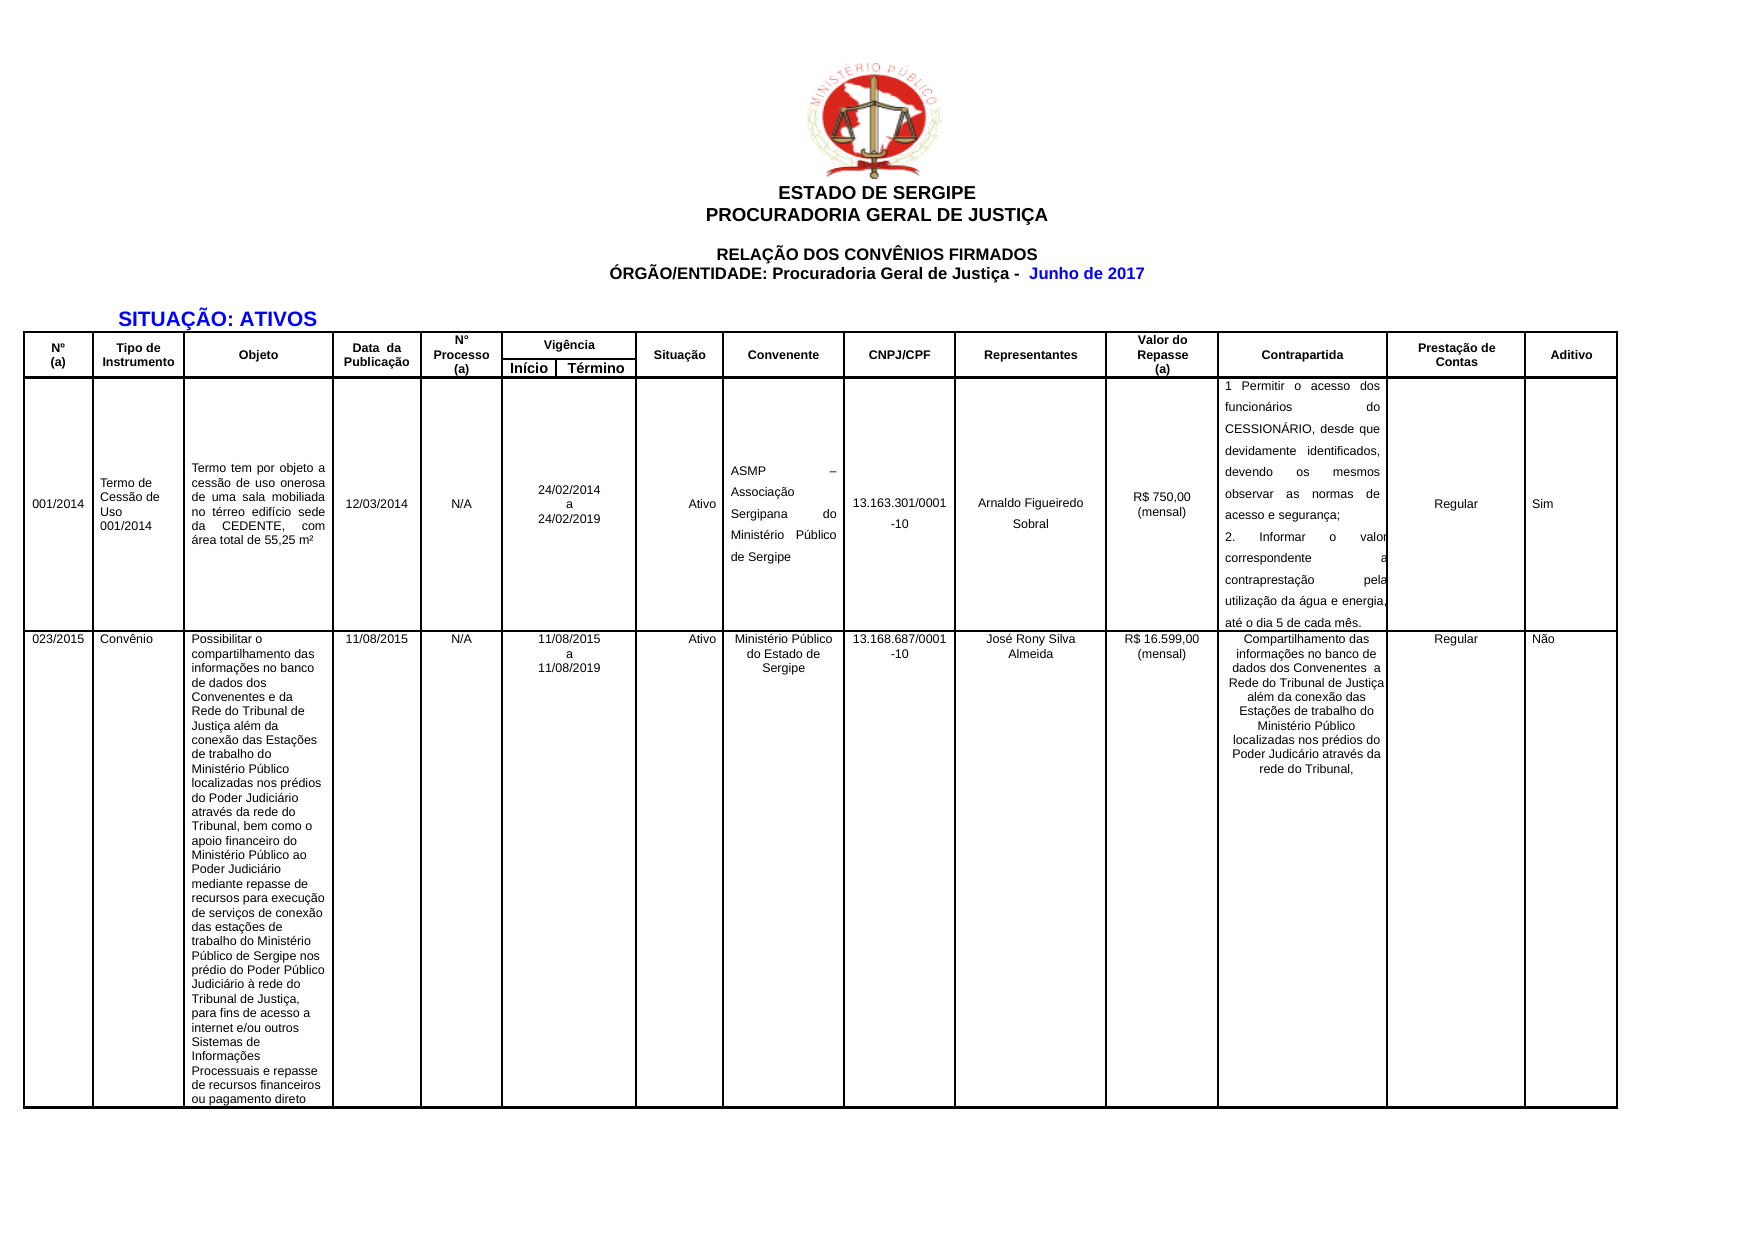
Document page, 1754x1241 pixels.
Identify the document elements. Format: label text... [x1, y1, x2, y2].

table_header Data da Publicação [334, 333, 420, 376]
table_header Vigência [503, 333, 635, 357]
text RELAÇÃO DOS CONVÊNIOS FIRMADOS [118, 244, 1636, 263]
table_cell Não [1526, 632, 1616, 1106]
table_cell ASMP – Associação Sergipana do Ministério Público de Sergipe [724, 379, 843, 630]
table_header Contrapartida [1219, 333, 1386, 376]
table_cell R$ 16.599,00 (mensal) [1107, 632, 1217, 1106]
table_cell Regular [1388, 379, 1524, 630]
text PROCURADORIA GERAL DE JUSTIÇA [118, 204, 1636, 225]
table_cell 13.163.301/0001-10 [845, 379, 954, 630]
table_cell 13.168.687/0001-10 [845, 632, 954, 1106]
table_cell Arnaldo Figueiredo Sobral [956, 379, 1105, 630]
table_header Prestação de Contas [1388, 333, 1524, 376]
table_header Objeto [185, 333, 332, 376]
table_cell 023/2015 [25, 632, 92, 1106]
table_cell Início [503, 360, 555, 376]
table_header CNPJ/CPF [845, 333, 954, 376]
table_cell 11/08/2015 [334, 632, 420, 1106]
table_cell 24/02/2014 a 24/02/2019 [503, 379, 635, 630]
table_cell 11/08/2015 a 11/08/2019 [503, 632, 635, 1106]
table_cell Termo tem por objeto a cessão de uso onerosa de uma sala mobiliada no térreo edifício sede da CEDENTE, com área total de 55,25 m² [185, 379, 332, 630]
table_header Tipo de Instrumento [94, 333, 183, 376]
table_cell Convênio [94, 632, 183, 1106]
table_cell Possibilitar o compartilhamento das informações no banco de dados dos Convenentes e da Rede do Tribunal de Justiça além da conexão das Estações de trabalho do Ministério Público localizadas nos prédios do Poder Judiciário através da rede do Tribunal, bem como o apoio financeiro do Ministério Público ao Poder Judiciário mediante repasse de recursos para execução de serviços de conexão das estações de trabalho do Ministério Público de Sergipe nos prédio do Poder Público Judiciário à rede do Tribunal de Justiça, para fins de acesso a internet e/ou outros Sistemas de Informações Processuais e repasse de recursos financeiros ou pagamento direto [185, 632, 332, 1106]
table_header Situação [637, 333, 722, 376]
table_cell José Rony Silva Almeida [956, 632, 1105, 1106]
table_cell N/A [422, 632, 501, 1106]
table_cell 001/2014 [25, 379, 92, 630]
table_cell N/A [422, 379, 501, 630]
table_header Convenente [724, 333, 843, 376]
table_cell 12/03/2014 [334, 379, 420, 630]
table_cell Regular [1388, 632, 1524, 1106]
table_cell R$ 750,00 (mensal) [1107, 379, 1217, 630]
table_cell 1 Permitir o acesso dos funcionários do CESSIONÁRIO, desde que devidamente identificados, devendo os mesmos observar as normas de acesso e segurança; 2. Informar o valor correspondente a contraprestação pela utilização da água e energia, até o dia 5 de cada mês. [1219, 379, 1386, 630]
table_header Nº (a) [25, 333, 92, 376]
table_cell Término [557, 360, 635, 376]
table_cell Sim [1526, 379, 1616, 630]
table_cell Ministério Público do Estado de Sergipe [724, 632, 843, 1106]
text ÓRGÃO/ENTIDADE: Procuradoria Geral de Justiça - Junho de 2017 [118, 263, 1636, 283]
table_cell Ativo [637, 379, 722, 630]
table_header Aditivo [1526, 333, 1616, 376]
text SITUAÇÃO: ATIVOS [118, 307, 1636, 331]
table_cell Ativo [637, 632, 722, 1106]
table_header N° Processo (a) [422, 333, 501, 376]
table_header Valor do Repasse (a) [1107, 333, 1217, 376]
table_header Representantes [956, 333, 1105, 376]
table_cell Termo de Cessão de Uso 001/2014 [94, 379, 183, 630]
table_cell Compartilhamento das informações no banco de dados dos Convenentes a Rede do Tribunal de Justiça além da conexão das Estações de trabalho do Ministério Público localizadas nos prédios do Poder Judicário através da rede do Tribunal, [1219, 632, 1386, 1106]
text ESTADO DE SERGIPE [118, 182, 1636, 204]
